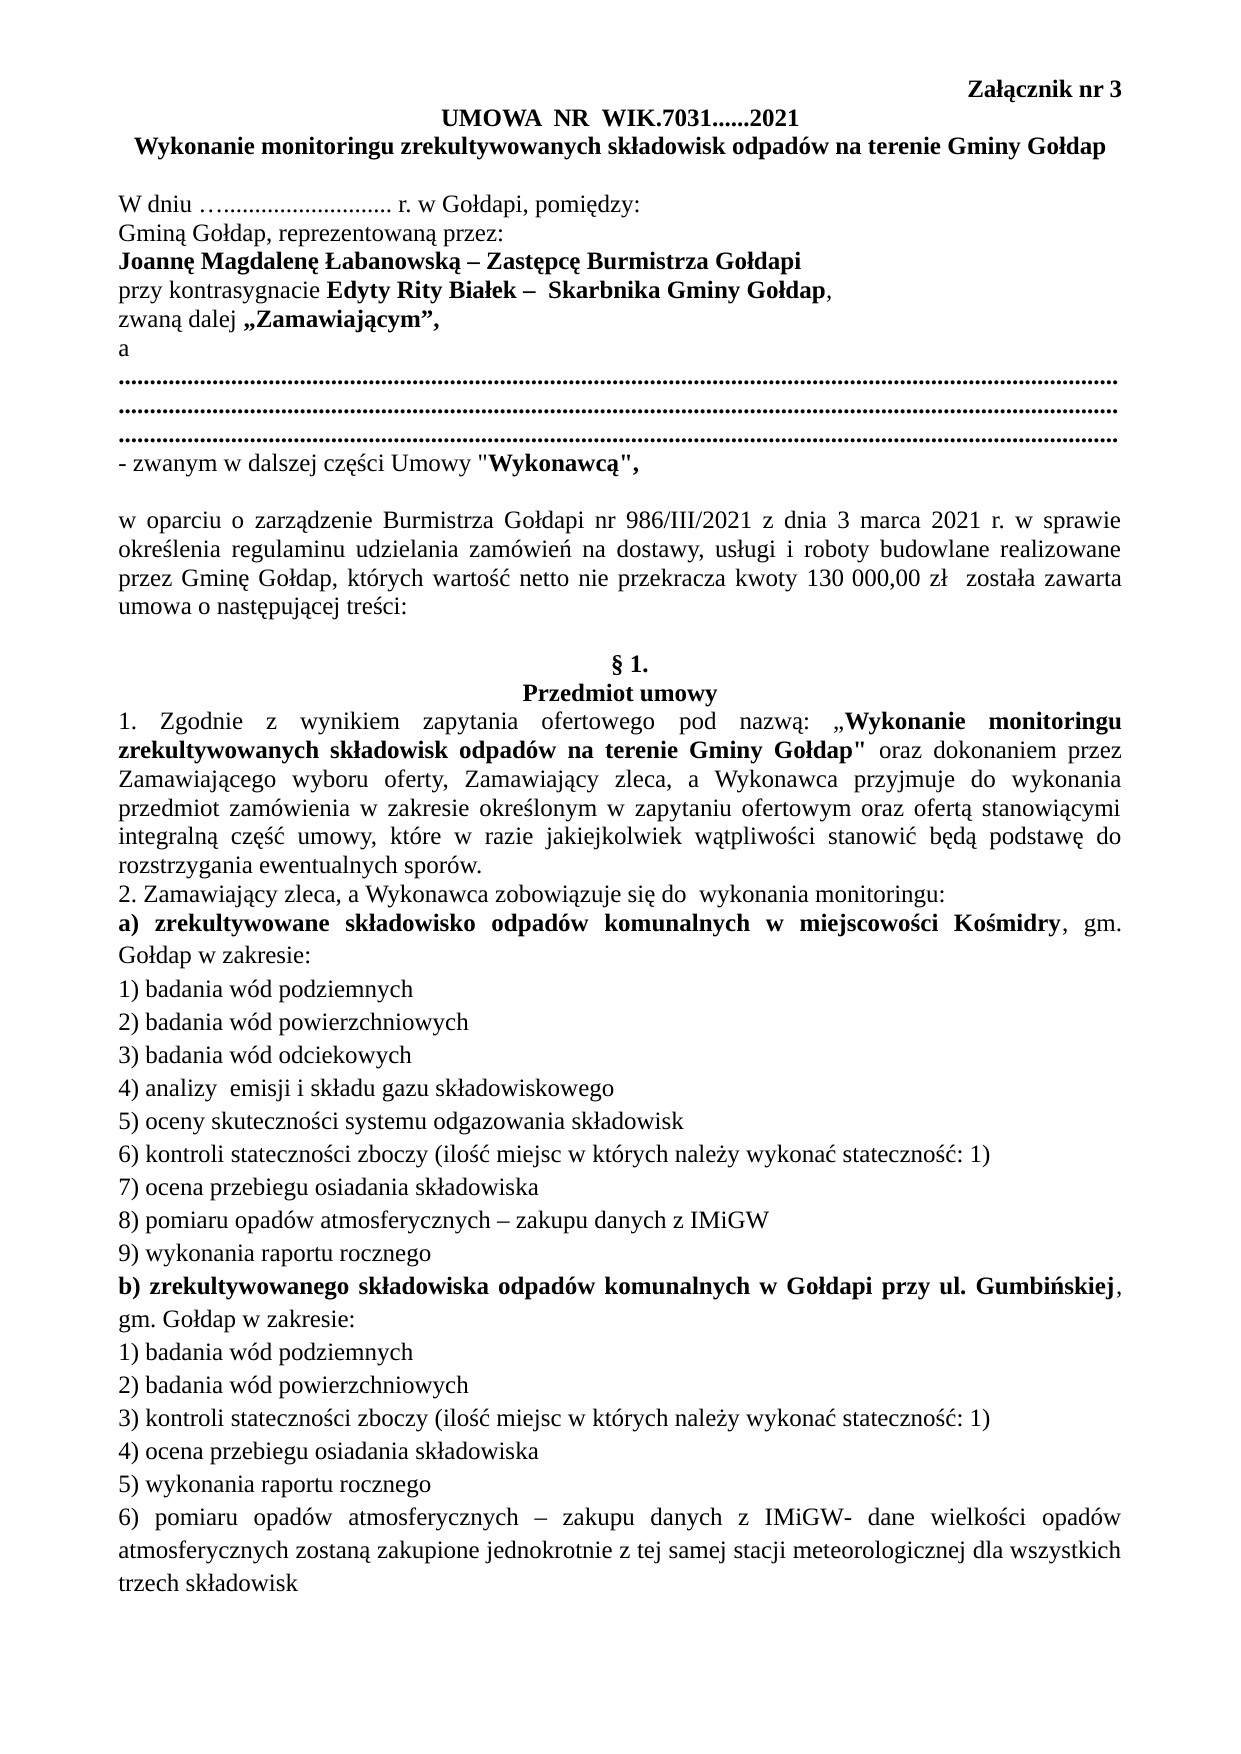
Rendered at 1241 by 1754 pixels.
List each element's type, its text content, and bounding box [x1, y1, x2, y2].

text 1. Zgodnie z wynikiem zapytania ofertowego pod nazwą: „Wykonanie monitoringu zrekultywowanych składowisk odpadów na terenie Gminy Gołdap" oraz dokonaniem przez Zamawiającego wyboru oferty, Zamawiający zleca, a Wykonawca przyjmuje do wykonania przedmiot zamówienia w zakresie określonym w zapytaniu ofertowym oraz ofertą stanowiącymi integralną część umowy, które w razie jakiejkolwiek wątpliwości stanowić będą podstawę do rozstrzygania ewentualnych sporów. [118, 706, 1122, 879]
text 2. Zamawiający zleca, a Wykonawca zobowiązuje się do wykonania monitoringu: [118, 879, 1122, 908]
text b) zrekultywowanego składowiska odpadów komunalnych w Gołdapi przy ul. Gumbińskiej, gm. Gołdap w zakresie: [118, 1271, 1122, 1333]
list kontroli stateczności zboczy (ilość miejsc w których należy wykonać stateczność: 1) [118, 1139, 1122, 1167]
text W dniu …........................... r. w Gołdapi, pomiędzy: [118, 189, 1122, 218]
text - zwanym w dalszej części Umowy "Wykonawcą", [118, 448, 1122, 476]
list badania wód podziemnych [118, 974, 1122, 1002]
text 5) wykonania raportu rocznego [118, 1469, 1122, 1498]
list ocena przebiegu osiadania składowiska [118, 1172, 1122, 1201]
list pomiaru opadów atmosferycznych – zakupu danych z IMiGW [118, 1205, 1122, 1233]
text Wykonanie monitoringu zrekultywowanych składowisk odpadów na terenie Gminy Gołdap [118, 131, 1122, 160]
text 6) pomiaru opadów atmosferycznych – zakupu danych z IMiGW- dane wielkości opadów atmosferycznych zostaną zakupione jednokrotnie z tej samej stacji meteorologicznej dla wszystkich trzech składowisk [118, 1502, 1122, 1597]
list analizy emisji i składu gazu składowiskowego [118, 1073, 1122, 1101]
text Przedmiot umowy [118, 678, 1122, 706]
text § 1. [118, 649, 1122, 678]
list badania wód odciekowych [118, 1040, 1122, 1068]
text Joannę Magdalenę Łabanowską – Zastępcę Burmistrza Gołdapi [118, 246, 1122, 275]
text 1) badania wód podziemnych [118, 1337, 1122, 1366]
text przy kontrasygnacie Edyty Rity Białek – Skarbnika Gminy Gołdap, [118, 275, 1122, 304]
list badania wód powierzchniowych [118, 1007, 1122, 1035]
text Gminą Gołdap, reprezentowaną przez: [118, 218, 1122, 246]
text a [118, 333, 1122, 361]
subtitle UMOWA NR WIK.7031......2021 [118, 103, 1122, 131]
text 3) kontroli stateczności zboczy (ilość miejsc w których należy wykonać stateczność: 1) [118, 1403, 1122, 1432]
list wykonania raportu rocznego [118, 1238, 1122, 1267]
text 4) ocena przebiegu osiadania składowiska [118, 1436, 1122, 1465]
text 2) badania wód powierzchniowych [118, 1370, 1122, 1399]
text w oparciu o zarządzenie Burmistrza Gołdapi nr 986/III/2021 z dnia 3 marca 2021 r. w sprawie określenia regulaminu udzielania zamówień na dostawy, usługi i roboty budowlane realizowane przez Gminę Gołdap, których wartość netto nie przekracza kwoty 130 000,00 zł została zawarta umowa o następującej treści: [118, 505, 1122, 620]
text zwaną dalej „Zamawiającym”, [118, 304, 1122, 333]
list oceny skuteczności systemu odgazowania składowisk [118, 1106, 1122, 1134]
text a) zrekultywowane składowisko odpadów komunalnych w miejscowości Kośmidry, gm. Gołdap w zakresie: [118, 908, 1122, 969]
subtitle Załącznik nr 3 [118, 74, 1122, 103]
text ................................................................................................................................................................................................................................................................................................................................................................................................................................................................................................ [118, 361, 1122, 448]
